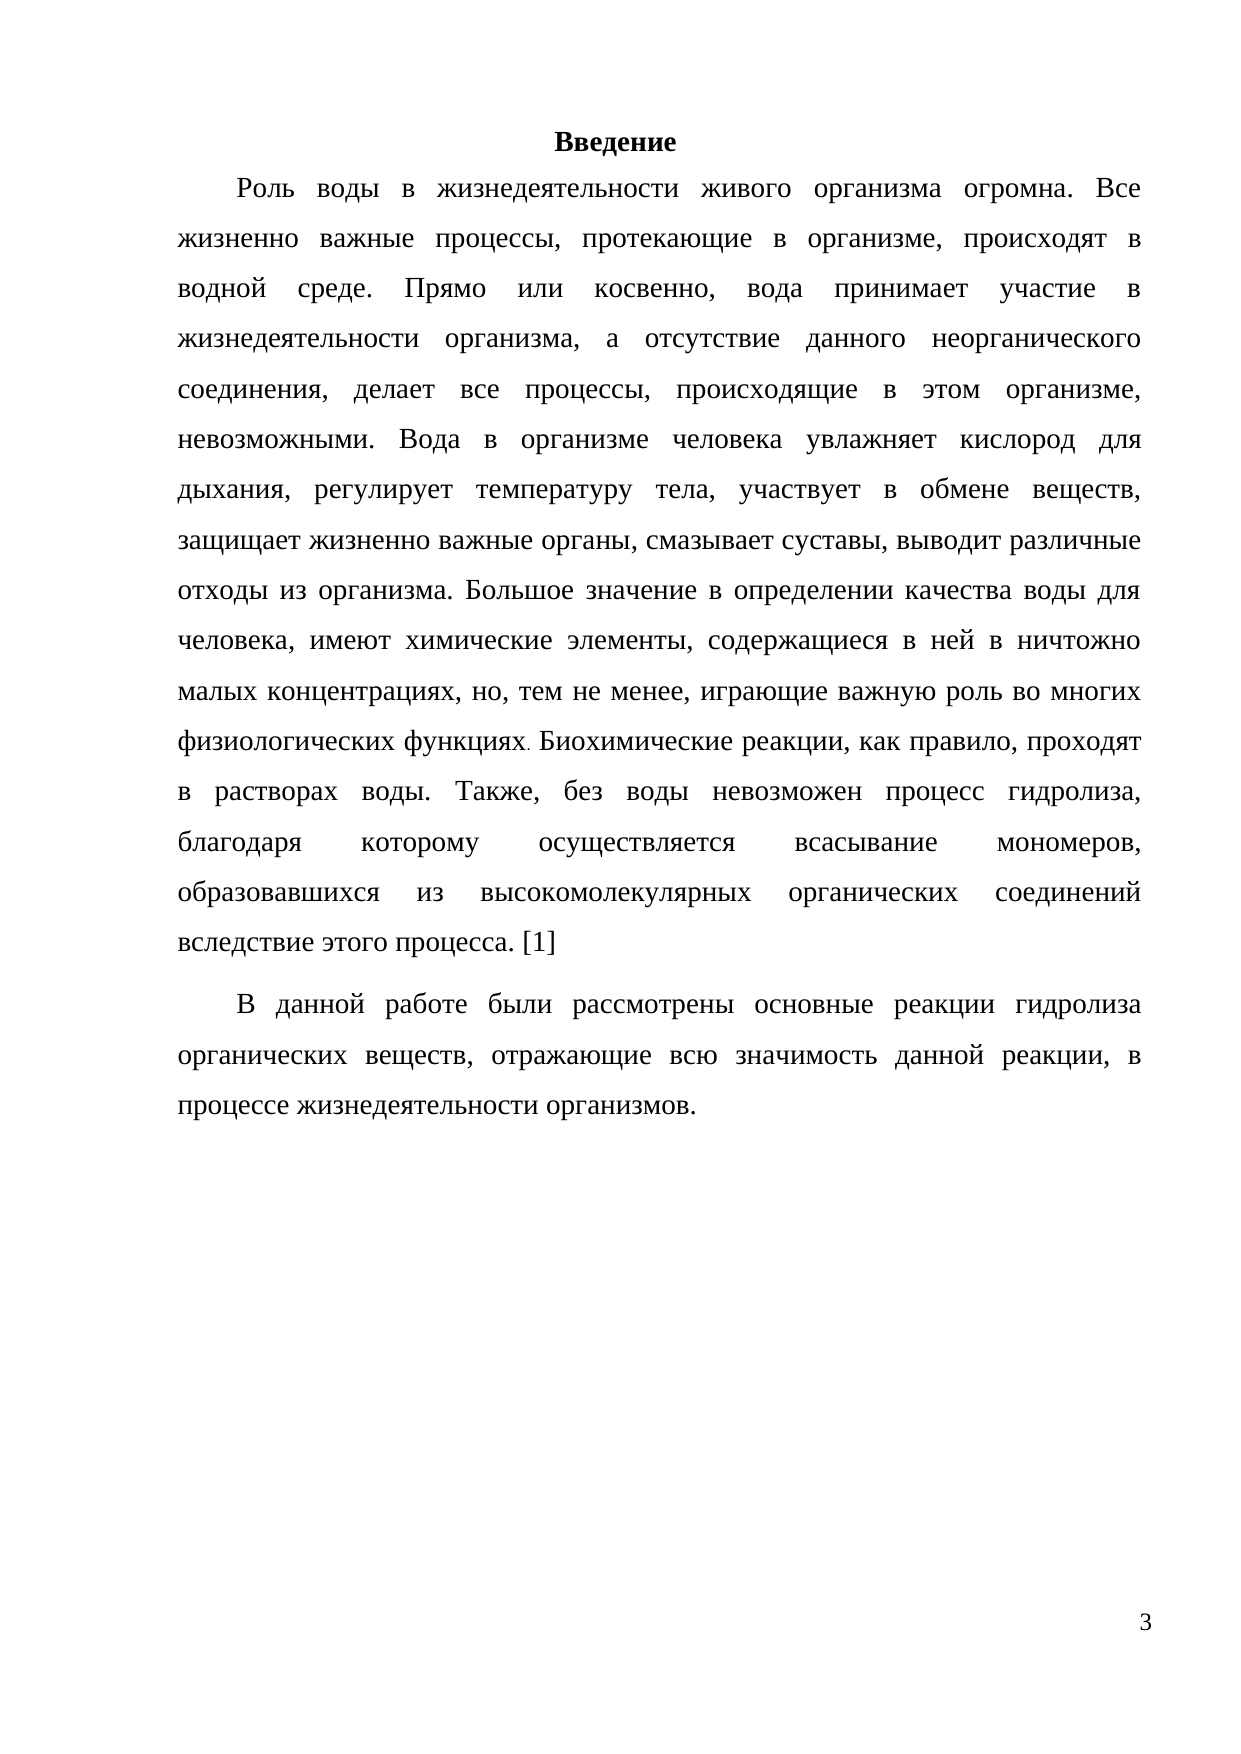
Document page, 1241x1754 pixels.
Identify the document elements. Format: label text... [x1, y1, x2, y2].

table_header Введение Роль воды в жизнедеятельности живого организма огромна. Все жизненно важные процессы, протекающие в организме, происходят в водной среде. Прямо или косвенно, вода принимает участие в жизнедеятельности организма, а отсутствие данного неорганического соединения, делает все процессы, происходящие в этом организме, невозможными. Вода в организме человека увлажняет кислород для дыхания, регулирует температуру тела, участвует в обмене веществ, защищает жизненно важные органы, смазывает суставы, выводит различные отходы из организма. Большое значение в определении качества воды для человека, имеют химические элементы, содержащиеся в ней в ничтожно малых концентрациях, но, тем не менее, играющие важную роль во многих физиологических функциях. Биохимические реакции, как правило, проходят в растворах воды. Также, без воды невозможен процесс гидролиза, благодаря которому осуществляется всасывание мономеров, образовавшихся из высокомолекулярных органических соединений вследствие этого процесса. [1] В данной работе были рассмотрены основные реакции гидролиза органических веществ, отражающие всю значимость данной реакции, в процессе жизнедеятельности организмов. Гидролиз питательных веществ Гидролиз (греч. Hydor «вода» + lysis «разложение») - это обратимая химическая реакция взаимодействия вещества с водой, в результате которой происходит разложение этого вещества и воды с образованием новых соединений (сольватация). Разложение вещества протекает по схеме: АВ + НОН ↔ АОН + НВ. Реакции гидролиза подвергаются самые различные классы веществ, в том числе и органические. При гидролизе органических веществ, молекула воды расходуется для разделения крупной органической молекулы на более мелкие составные её части. Этот процесс называется «биологический гидролиз», который делает возможным процесс пищеварения, так как всасывание в кишечнике осуществляется только сравнительно небольших молекул. Так, например, усвоение полисахаридов и олигосахаридов становиться возможным только после их полного гидролиза под действием различных ферментов до моносахаридов. Точно также происходит гидролиз белков на аминокислоты, а также липидов на глицерин и жирные кислоты, перед тем, как произойдет их всасывание в организм. Гидролиз очень важен в ходе усваивания организмом питательных веществ, а также других процессов, происходящих в живых организмах, например, регулирования концентрации водородных ионов, ферментативного гидролиза макромолекул. Рассмотрим основные реакции гидролиза, протекающие в организме.[1] Гидролиз белков Белки- высокомолекулярное органическое вещество, которое состоит из альфа- аминокислот, соединённых в цепочку с помощью пептидной связи. Белковые вещества составляют огромный класс органических соединений, встречаемых в каждом организме и выполняющих в нем ряд важных функций: каталитическую, структурную, защитную, регуляторную, сигнальную, транспортную, запасную, рецепторную и моторную. Без белков, а точнее их составных частей – аминокислот – не может быть обеспечено воспроизводство основных структурных элементов органов и тканей. Белки пищи прежде, чем быть использованы для построения тканей тела, предварительно расщепляются. В процессе пищеварения, белок распадается на аминокислоты, при помощи особых пищеварительных ферментов. Полученные в результате разложения мономеры белков используются в дальнейшем для биосинтеза собственных белков организма или подвергаются дальнейшему распаду для получения энергии. Первый этап гидролиза происходит в желудке. Там, белки при участии особых протеолитических ферментов, объединяемые в подкласс пептидгидролаз, частично распадаются до альбумозы, пептоны и мелкие полипептиды, свободные аминокислоты практически не образуються. Для данного класса соединений характерна субстратная специфичность, то есть, каждый из этих ферментов разрушает пептидную связь определенной аминокислоты в составе белка с разной скоростью, которая определяется наличием в ней пептидных связей, специфичных для действия фермента, а также пространственной структурой субстрата. На данном этапе только начинается процесс переваривания белков. Далее, переваривание белков завершается в верхнем отделе тонкого кишечника, под действием проферментов клеток кишечника и поджелудочной железой: прэластазой, трипсиногеном, химотрипсиногеном и карбоксиполипептидазой. Трипсиноген и хемотрипсиноген гидролизируют молекулы белка на небольшие полипептиды; карбоксиполипептидаза отщепляет отдельные аминокислоты от карбоксильного конца полипептидов. Проэластаза превращается в эластазу, которая переваривает эластические волокна, частично содержащиеся в мясных продуктах. Под действием панкреатического сока небольшой процент белков переваривается до аминокислот. Большинство белков расщепляется до дипептидов и трипептидов.[3] Последний этап переваривания происходит при участии ферментов, синтезируемых только клетками кишечника – аминопептидаз и дипептидаз. Дипептидаза гидролизирует дипептиды, а аминопептидаза отщепляет концевые аминокислоты от пептидов, после чего, свободные аминокислоты всасываются в верхнем отделе тонкого кишечника, где и произошла конечная стадия гидролиза.[1] Гидролиз жиров Жиры (липиды)- это органические соединения природного происхождения, представленные в форме сложных эфиров, состоящие из трехатомного спирта глицерина и одноосновных высших (непредельных) или средних жирных (предельных) кислот. Реакция трехатомного спирта глицерина с карбоновыми кислотами в результате образует жиры. В живых организмах выполняют, прежде всего, структурную и энергетическую функции: они являются основными компонентами клеточных мембран, а в жировых клетках сохраняется энергетический запас организма. [1] Переваривание жира начинается в полости рта, с воздействия на него лингвальной липазы, образующейся в серозных железах языка. Лингвальная липаза начинает гидролиз триглицеридов. Переваривание жира продолжается в двенадцатиперстной кишке, куда поступают желчь и сок поджелудочной железы, в которой содержится фермент липаза, необходимый для переваривания жиров. Так как жиры — нерастворимые в воде соединения, то они могут подвергаться действию ферментов, растворённых в воде только на границе раздела фаз вода/жир, а поскольку гидролиз происходит лишь на поверхности раздела этих фаз, следовательно, скорость переваривания зависит от площади этой поверхности. Из-за этой особенности, перед тем как подвергнутся действию гидролиза при участии липазы, жиры должны подвергнуться эмульгированию, под действием желчи, состоящей из желчных солей, фосфолипидов и холестерола. Эмульгирование (смешивание жира с водой) происходит в тонком кишечнике, данный процесс является необходимым этапом образования мицелл. [2] Образующиеся в процессе переваривания пищи вещества-мономеры, вступают в ряд реакций. Во многих из них они окисляются, и энергия, выделяющаяся при этом окислении, используется для синтеза АТФ из АДФ – основного процесса аккумулирования энергии в живых организмах. Эта энергия необходима для роста и нормального функционирования организма.[4] Гидролиз углеводов Углеводы представляют собой соединения с общей формулой: СnН2mОm или, Сn(H2О)m, то есть условно состоящие из углерода и воды — отсюда их название. Содержание углеводов в живых клетках различно. В животных клетках содержание углеводов колеблется от 1 до 5 %. В растениях содержание углеводов заметно выше — до 70 % в некоторых запасающих органах, например в клубнях картофеля. Кроме высокого содержания углеводов для растений характерно и большее их разнообразие. Углеводы в основном присутствуют в пищевых продуктах в виде полимеров (крахмал и глюкоза). Процесс гидролиза начинается в полости рта, слюнные железы, находящиеся там, выделяют слабощелочной секрет, в котором кроме воды и солей содержатся гликопротеины, антитела и ферменты. Фермент альфа- амилаза расщепляет полисахариды. Поскольку пища в ротовой полости пребывает недолго, то крахмал здесь переваривается лишь частично. Основным же местом переваривания крахмала служит тонкий кишечник, куда поступает амилаза в составе сока поджелудочной железы. Амилаза не гидролизует полисахариды полностью, так как не расщепляет гликозидную связь в дисахаридах, поэтому основным продуктом действия кишечной амилазы является дисахарид мальтоза. Затем, образовавшиеся дисахариды расщепляются дальше под действием экзогликозидаз. К ним относятся олигосахаридазы и дисахаридазы: глюкоамилаза, сахараза-изомальтаза, трегалаза и бета- галактозидазный комплекс. Продукты полного гидролиза углеводов – глюкоза, галактоза и фруктоза, они через клетки кишечника поступают в кровь. [2],[3] Гидролиз солей и протеолитический гомеостаз живого организма Гидролиз солей представляет собой реакцию взаимодействия ионов соли с водой, в результате которой образуются слабые электролиты. Раствор соли при этом приобретает, либо кислую, либо щелочную реакцию. Как известно, соли в свою очередь образуются в результате реакций нейтрализации, при взаимодействии кислот и оснований. Из всех типов солей гидролизу могут подвергаться только три типа, образующиеся при взаимодействии: слабой кислоты и сильного основания; сильной кислоты и слабого основания; слабой кислоты и слабого основания. В первом случае, гидролиз будет протекать по аниону, среда образуется щелочная, во втором случае гидролиз будет по катиону, среда кислая, а в третьем гидролиз будет идти как по катиону, так и по аниону и среда будет получаться нейтральной. [6] Водородный показатель – рН – это мера активности (в случае разбавленных растворов отражает концентрацию) ионов водорода в растворе, количественно выражающая его кислотность, вычисляется как отрицательный десятичный логарифм активности водородных ионов, выраженной в молях на литр. Значение pH или показатель кислотно-щелочного равновесия является одним из важнейших параметров биохимических процессов, которые постоянно происходят в биохимических жидкостях нашего организма: слюне, моче, крови. Поскольку при гидролизе происходит обменное взаимодействие ионов соли с водой, при котором образуются малодиссоциированные соединения, данный процесс способен вызывать изменение уровня pH в организме. Системы, поддерживающие протолитический гомеостаз внутренний среды организма называют буфферными системами, .Системы, поддерживающие протолитический гомеостаз, включают в себя не только физиологические механизмы (легочная и почечная компенсация), но и физико-химическое буферное действие, ионный обмен, диффузию. Поддержание на заданном уровне кислотно-основного равновесия обеспечивается на молекулярном уровне действием буферных систем. Колебания рН внутренней среды организма незначительны (7,35-7,40) и изменения кислотно-щелочного равновесия свидетельствуют о серьезных нарушениях функции организма. Чаще наблюдается ацидоз, состояние, характеризующееся увеличением кислотности и уменьшением уровня рН крови менее 7,35. Он может быть дыхательным - легкие не обеспечивают выведение углекислоты или метаболическим - нарушаются обменные процессы, повышаются анаэробные процессы в тканях. Метаболический ацидоз наступает вследствие: избыточного введения или образования стойких кислот (поступление кетонокислот при голодании и диабете, повышенное образование молочной кислоты при шоке, повышенное образование серной кислоты в процессе усиленного распада биомолекул и др.); неполное удаление кислот при почечной недостаточности; избыточная потеря НСО3 – при поносе, колите, язве кишечника. Дыхательный ацидоз наступает вследствие: заболевания легких и дыхательных путей (пневмония, отек легких, инородные тела в верхних дыхательных путях); повреждения дыхательной мускулатуры; угнетение дыхательного центра лекарствами или наркотиками (опиаты, барбитураты и др.). Также можно выделить еще один вид кислотно- щелочной дисфункции: алкалоз – это смещение кислотно-щелочного баланса организма в сторону понижения кислотности. При алкалозе наблюдается абсолютный или относительный избыток оснований, а рН крови и других тканей организма увеличивается. Также бывает дыхательным и метаболическим. Метаболический алкалоз наступает вследствие: потеря Н+ (рвота, кишечная непроходимость); увеличение концентрации НСО3 – (потеря воды, избыточное введение НСО3 – – при метаболическом ацидозе, введение солей молочной, уксусной, лимонной и др. органических кислот, которые присоединяют Н+ ). Дыхательный алкалоз наступает вследствие: гипервентиляции – интенсивное дыхание, из-за лихорадочного состояние или истерии, превышающее потребности организма, вследствие чего происходит избыточное удаление углекислого газа через легкие Для коррекции кислотно-основного равновесия при ацидозах внутривенно вводят 4% раствор гидрокарбоната натрия, при алкалозах – применяют растворы хлоридов аммония, кальция, инсулин, 5% раствор аскорбиновой кислоты. [5] При введении в организм раствора гидрокарбоната натрия (NaHCO3), он подвергается гидролизу по аниону, поскольку образован взаимодействием сильной щелочи, гидроксидом натрия (NaOH) и слабой угольной кислоты (CO2 + H2O), вследствие чего будут образовываться углекислый газ и гидроксид натрия, создающий щелочную среду, которая компенсирует избыток кислотности в организме при ацидозе. При введении в организм раствора, например, хлорида аммония (NH4Cl)он подвергается гидролизу по катиону, поскольку образован слабой щелочью, гидроксидом аммония или гидратом аммиака (NH3 * H2O), и сильной соляной кислотой (HCl), вследствие чего, будут образовываться водный раствор аммиака и соляная кислота, которая будет компенсировать кислотную недостаточность при алкалозе. Как итог, можно сделать вывод, что реакции гидролиза не только участвуют в процессе пищеварения, но и влияют нейтрализацию колебаний кислотно- щелочного равновесия в организме.[5],[6] Заключение Подводя итоги, можно сделать вывод о том, что все выше рассмотренные примеры свидетельствуют о огромной роли гидролиза в процессах жизнедеятельности живого организма. .На нём основываются процессы питания и выделения, поддержания гомеостаза и регулирование используемой энергии организмом. Без этого процесса не было бы возможным усвоение пищевых продуктов, так как высасываться в кишечнике способны только относительно небольшие молекулы. Также, образующиеся в результате гидролиза, вещества мономеры, участвуют в ряду реакций, например в реакциях синтезах АТФ из АДФ, который является основным процессом в накоплении энергии в живом организме. Эта энергия необходима для роста и нормального функционирования организма. Человек получает необходимую для жизнедеятельности энергию, как за счет процесса переваривания пищи, в которой необходим процесс гидролиза, так и за счет гидролиза некоторых амидов, пептидов и сложных эфиров. Также, особенности реакции гидролиза солей используется для урегулирования кислотно- основного баланса в организме человека, при нарушении протеолитического гомеостаза. [166, 118, 1153, 1545]
